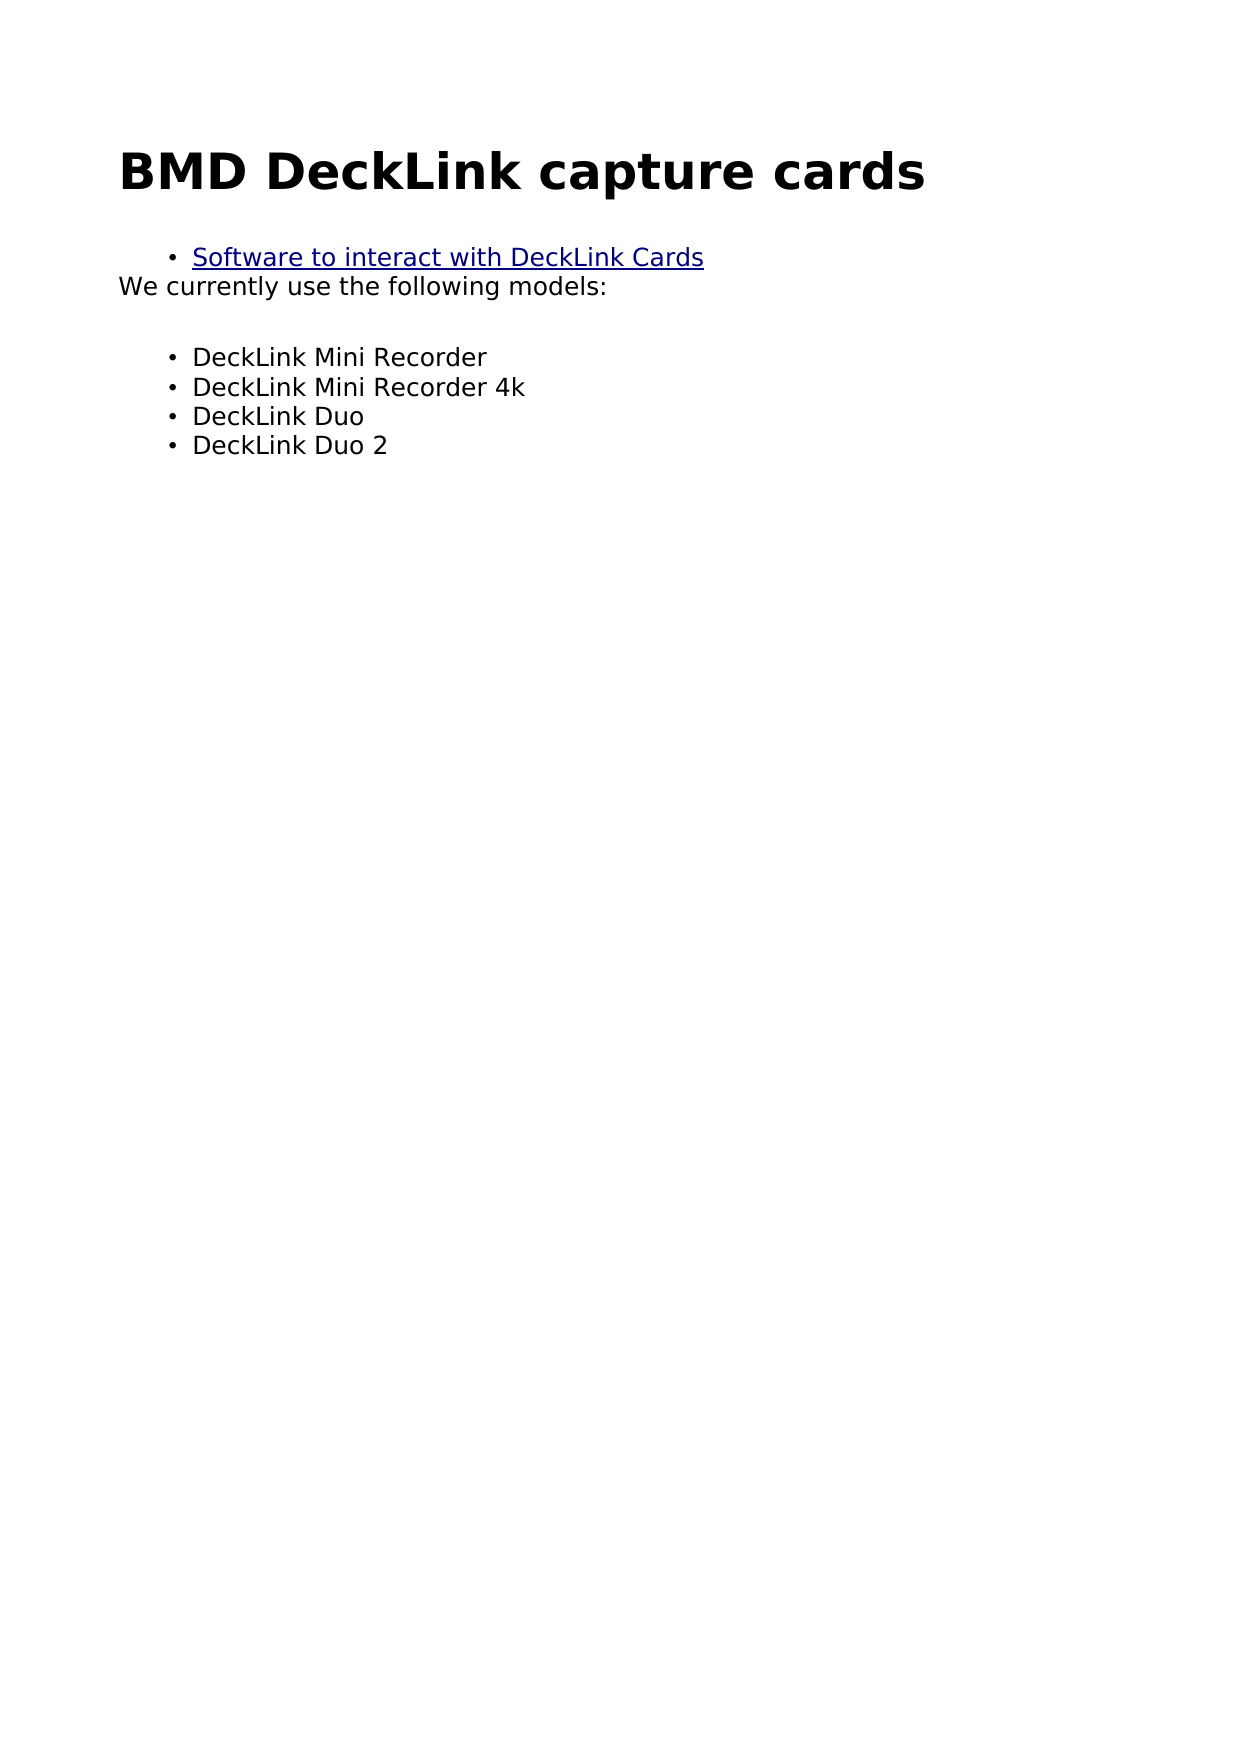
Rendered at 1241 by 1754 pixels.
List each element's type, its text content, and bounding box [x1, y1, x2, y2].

list DeckLink Mini Recorder [177, 344, 1122, 373]
list DeckLink Duo 2 [177, 431, 1122, 460]
list DeckLink Duo [177, 402, 1122, 431]
subtitle BMD DeckLink capture cards [118, 143, 1122, 201]
text We currently use the following models: [118, 272, 1122, 302]
list DeckLink Mini Recorder 4k [177, 373, 1122, 402]
list Software to interact with DeckLink Cards [177, 243, 1122, 272]
